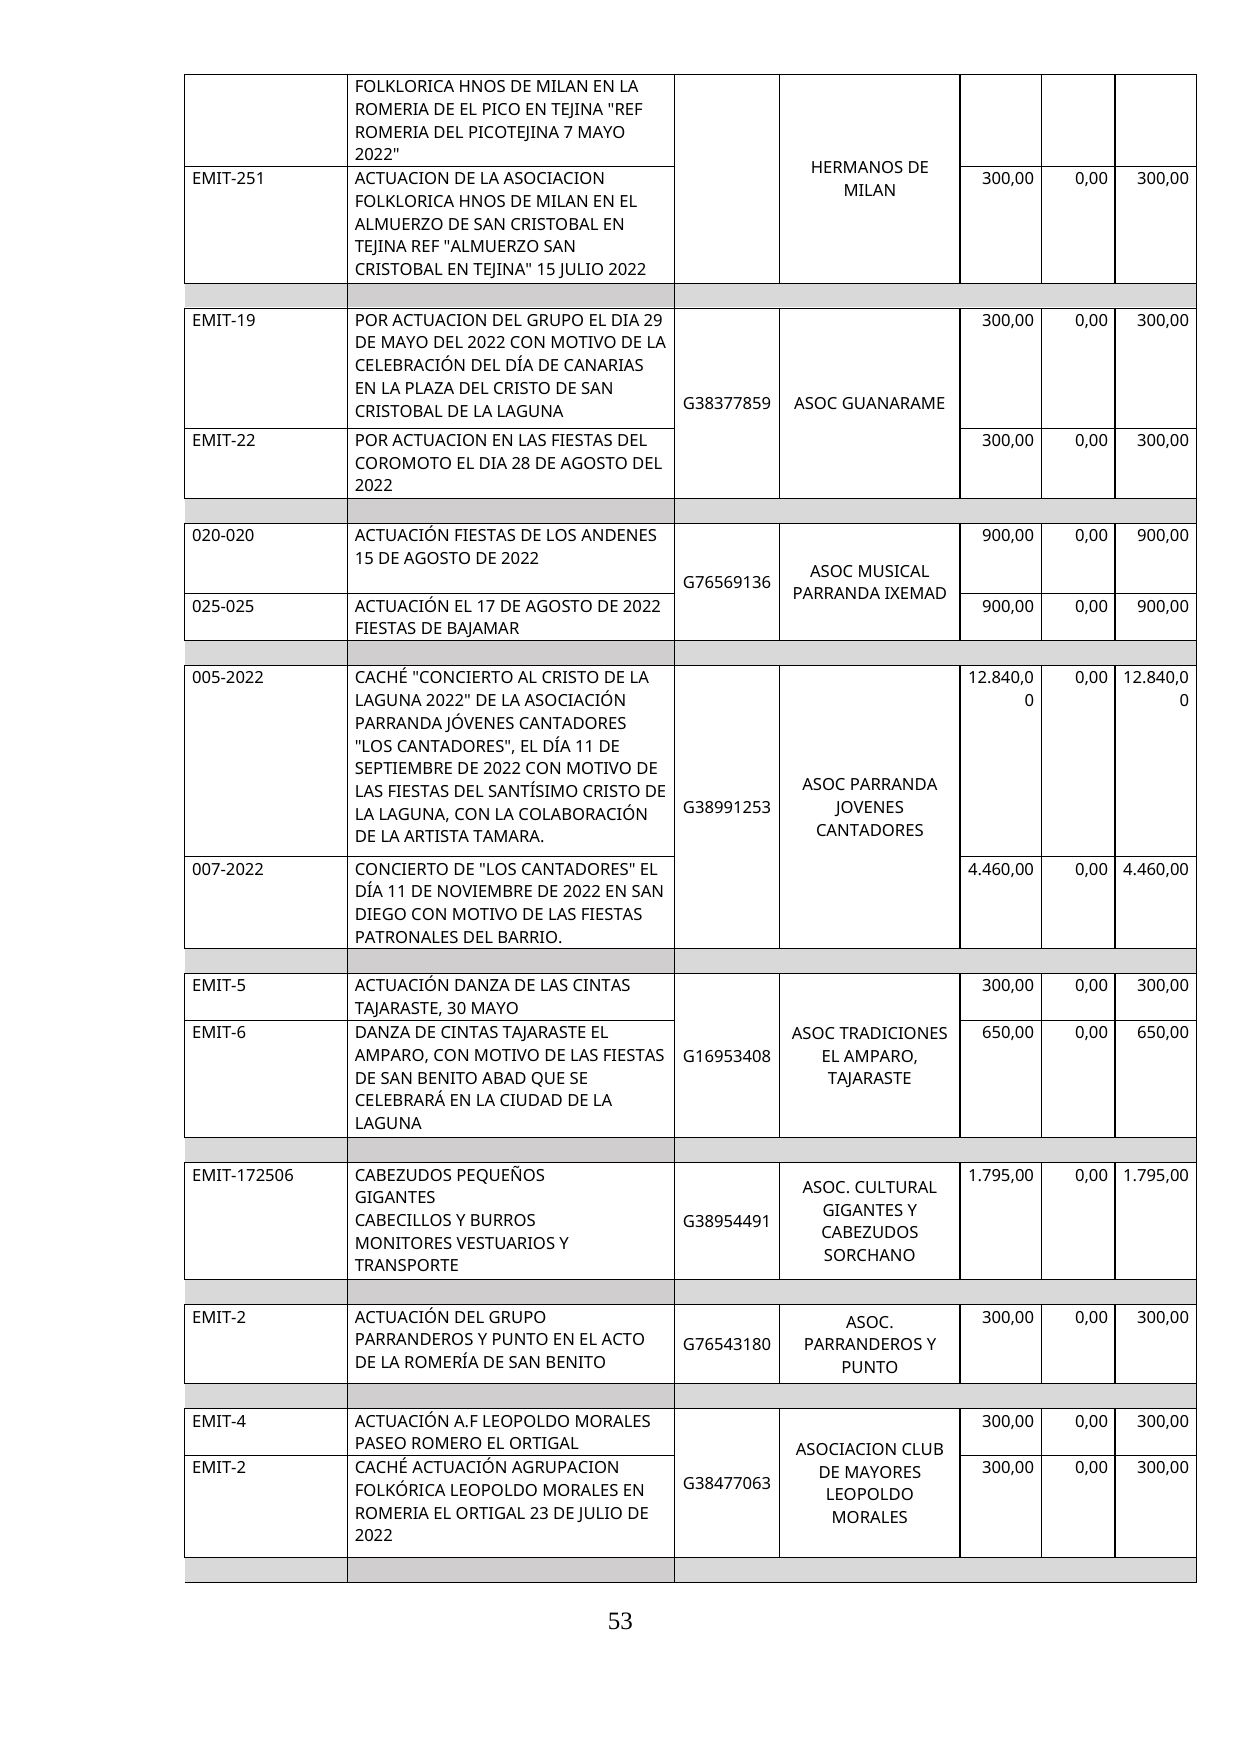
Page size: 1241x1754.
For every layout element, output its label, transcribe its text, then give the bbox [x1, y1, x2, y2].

table_cell [675, 1558, 779, 1582]
table_cell [960, 499, 1041, 523]
table_cell 300,00 [1116, 1456, 1196, 1557]
table_cell 0,00 [1042, 1305, 1114, 1383]
table_cell EMIT-2 [185, 1305, 347, 1383]
table_cell [779, 499, 960, 523]
table_cell [1115, 949, 1196, 973]
table_cell 300,00 [1116, 974, 1196, 1020]
table_cell 005-2022 [185, 666, 347, 856]
table_cell G38377859 [675, 309, 779, 498]
table_cell 900,00 [961, 524, 1041, 593]
table_cell HERMANOS DE MILAN [780, 75, 959, 282]
table_cell [1041, 1558, 1115, 1582]
table_cell 300,00 [1116, 167, 1196, 282]
table_cell G38954491 [675, 1163, 779, 1279]
table_cell [675, 1280, 779, 1304]
table_cell 0,00 [1042, 524, 1114, 593]
table_cell [961, 75, 1041, 166]
table_cell 300,00 [1116, 309, 1196, 428]
table_cell [1041, 1138, 1115, 1162]
table_cell 0,00 [1042, 857, 1114, 948]
table_cell POR ACTUACION EN LAS FIESTAS DEL COROMOTO EL DIA 28 DE AGOSTO DEL 2022 [348, 429, 674, 498]
table_cell [348, 1384, 674, 1408]
table_cell 4.460,00 [1116, 857, 1196, 948]
table_cell [1115, 1280, 1196, 1304]
table_cell 300,00 [1116, 1409, 1196, 1455]
table_cell 1.795,00 [1116, 1163, 1196, 1279]
table_cell [960, 1280, 1041, 1304]
table_cell 0,00 [1042, 1456, 1114, 1557]
table_cell 1.795,00 [961, 1163, 1041, 1279]
table_cell 0,00 [1042, 429, 1114, 498]
table_cell 900,00 [1116, 524, 1196, 593]
table_cell 0,00 [1042, 309, 1114, 428]
table_cell 020-020 [185, 524, 347, 593]
table_cell 300,00 [961, 1305, 1041, 1383]
table_cell 300,00 [961, 167, 1041, 282]
table_cell [675, 75, 779, 282]
table_cell ASOC GUANARAME [780, 309, 959, 498]
table_cell [348, 1280, 674, 1304]
table_cell [348, 1138, 674, 1162]
table_cell [1115, 1558, 1196, 1582]
table_cell [675, 1138, 779, 1162]
table_cell [1041, 1280, 1115, 1304]
table_cell [960, 641, 1041, 665]
table_cell ACTUACIÓN FIESTAS DE LOS ANDENES 15 DE AGOSTO DE 2022 [348, 524, 674, 593]
table_cell [1116, 75, 1196, 166]
table_cell 025-025 [185, 594, 347, 640]
table_cell [185, 284, 347, 307]
table_cell FOLKLORICA HNOS DE MILAN EN LA ROMERIA DE EL PICO EN TEJINA "REF ROMERIA DEL PICOTEJINA 7 MAYO 2022" [348, 75, 674, 166]
table_cell [960, 1138, 1041, 1162]
table_cell [185, 1558, 347, 1582]
table_cell [779, 949, 960, 973]
table_cell G16953408 [675, 974, 779, 1137]
table_cell 0,00 [1042, 974, 1114, 1020]
table_cell [1115, 499, 1196, 523]
table_cell [185, 1138, 347, 1162]
table_cell 300,00 [1116, 429, 1196, 498]
table_cell [675, 1384, 779, 1408]
table_cell ACTUACIÓN EL 17 DE AGOSTO DE 2022 FIESTAS DE BAJAMAR [348, 594, 674, 640]
table_cell DANZA DE CINTAS TAJARASTE EL AMPARO, CON MOTIVO DE LAS FIESTAS DE SAN BENITO ABAD QUE SE CELEBRARÁ EN LA CIUDAD DE LA LAGUNA [348, 1021, 674, 1137]
table_cell [675, 499, 779, 523]
table_cell 300,00 [961, 1456, 1041, 1557]
table_cell CACHÉ "CONCIERTO AL CRISTO DE LA LAGUNA 2022" DE LA ASOCIACIÓN PARRANDA JÓVENES CANTADORES "LOS CANTADORES", EL DÍA 11 DE SEPTIEMBRE DE 2022 CON MOTIVO DE LAS FIESTAS DEL SANTÍSIMO CRISTO DE LA LAGUNA, CON LA COLABORACIÓN DE LA ARTISTA TAMARA. [348, 666, 674, 856]
table_cell [960, 1384, 1041, 1408]
table_cell G38477063 [675, 1409, 779, 1557]
table_cell 300,00 [961, 429, 1041, 498]
table_cell [779, 1280, 960, 1304]
table_cell ASOCIACION CLUB DE MAYORES LEOPOLDO MORALES [780, 1409, 959, 1557]
table_cell [348, 949, 674, 973]
table_cell [960, 1558, 1041, 1582]
table_cell [779, 1558, 960, 1582]
table_cell 0,00 [1042, 1163, 1114, 1279]
table_cell EMIT-22 [185, 429, 347, 498]
table_cell [185, 499, 347, 523]
table_cell ACTUACIÓN DEL GRUPO PARRANDEROS Y PUNTO EN EL ACTO DE LA ROMERÍA DE SAN BENITO [348, 1305, 674, 1383]
table_cell 300,00 [1116, 1305, 1196, 1383]
table_cell [1115, 284, 1196, 307]
table_cell EMIT-5 [185, 974, 347, 1020]
table_cell 0,00 [1042, 594, 1114, 640]
table_cell [185, 641, 347, 665]
table_cell [1115, 1384, 1196, 1408]
table_cell CABEZUDOS PEQUEÑOS GIGANTES CABECILLOS Y BURROS MONITORES VESTUARIOS Y TRANSPORTE [348, 1163, 674, 1279]
table_cell [348, 641, 674, 665]
table_cell ASOC MUSICAL PARRANDA IXEMAD [780, 524, 959, 640]
table_cell G38991253 [675, 666, 779, 948]
table_cell ACTUACIÓN A.F LEOPOLDO MORALES PASEO ROMERO EL ORTIGAL [348, 1409, 674, 1455]
table_cell [1115, 1138, 1196, 1162]
table_cell [779, 284, 960, 307]
table_cell [1042, 75, 1114, 166]
table_cell 0,00 [1042, 1021, 1114, 1137]
table_cell 12.840,00 [961, 666, 1041, 856]
table_cell EMIT-2 [185, 1456, 347, 1557]
table_cell ASOC TRADICIONES EL AMPARO, TAJARASTE [780, 974, 959, 1137]
table_cell [185, 1384, 347, 1408]
table_cell ACTUACIÓN DANZA DE LAS CINTAS TAJARASTE, 30 MAYO [348, 974, 674, 1020]
table_cell 900,00 [961, 594, 1041, 640]
table_cell 650,00 [961, 1021, 1041, 1137]
table_cell [1041, 1384, 1115, 1408]
table_cell [348, 499, 674, 523]
table_cell [779, 1138, 960, 1162]
table_cell POR ACTUACION DEL GRUPO EL DIA 29 DE MAYO DEL 2022 CON MOTIVO DE LA CELEBRACIÓN DEL DÍA DE CANARIAS EN LA PLAZA DEL CRISTO DE SAN CRISTOBAL DE LA LAGUNA [348, 309, 674, 428]
table_cell EMIT-6 [185, 1021, 347, 1137]
table_cell [675, 284, 779, 307]
table_cell [1041, 641, 1115, 665]
table_cell [1041, 499, 1115, 523]
table_cell [1041, 949, 1115, 973]
table_cell [185, 75, 347, 166]
table_cell EMIT-19 [185, 309, 347, 428]
table_cell [675, 641, 779, 665]
table_cell CACHÉ ACTUACIÓN AGRUPACION FOLKÓRICA LEOPOLDO MORALES EN ROMERIA EL ORTIGAL 23 DE JULIO DE 2022 [348, 1456, 674, 1557]
table_cell G76543180 [675, 1305, 779, 1383]
table_cell 900,00 [1116, 594, 1196, 640]
table_cell ASOC PARRANDA JOVENES CANTADORES [780, 666, 959, 948]
table_cell 300,00 [961, 974, 1041, 1020]
table_cell [185, 1280, 347, 1304]
table_cell [1041, 284, 1115, 307]
table_cell 007-2022 [185, 857, 347, 948]
table_cell 0,00 [1042, 666, 1114, 856]
table_cell CONCIERTO DE "LOS CANTADORES" EL DÍA 11 DE NOVIEMBRE DE 2022 EN SAN DIEGO CON MOTIVO DE LAS FIESTAS PATRONALES DEL BARRIO. [348, 857, 674, 948]
table_cell [960, 949, 1041, 973]
table_cell [185, 949, 347, 973]
table_cell EMIT-172506 [185, 1163, 347, 1279]
table_cell [1115, 641, 1196, 665]
table_cell 0,00 [1042, 167, 1114, 282]
table_cell [960, 284, 1041, 307]
table_cell [348, 284, 674, 307]
table_cell G76569136 [675, 524, 779, 640]
table_cell 0,00 [1042, 1409, 1114, 1455]
table_cell ASOC. PARRANDEROS Y PUNTO [780, 1305, 959, 1383]
table_cell 300,00 [961, 1409, 1041, 1455]
table_cell EMIT-4 [185, 1409, 347, 1455]
table_cell 300,00 [961, 309, 1041, 428]
table_cell 650,00 [1116, 1021, 1196, 1137]
table_cell 4.460,00 [961, 857, 1041, 948]
table_cell [675, 949, 779, 973]
table_cell ASOC. CULTURAL GIGANTES Y CABEZUDOS SORCHANO [780, 1163, 959, 1279]
table_cell 12.840,00 [1116, 666, 1196, 856]
table_cell ACTUACION DE LA ASOCIACION FOLKLORICA HNOS DE MILAN EN EL ALMUERZO DE SAN CRISTOBAL EN TEJINA REF "ALMUERZO SAN CRISTOBAL EN TEJINA" 15 JULIO 2022 [348, 167, 674, 282]
table_cell [779, 641, 960, 665]
table_cell [779, 1384, 960, 1408]
table_cell EMIT-251 [185, 167, 347, 282]
table_cell [348, 1558, 674, 1582]
